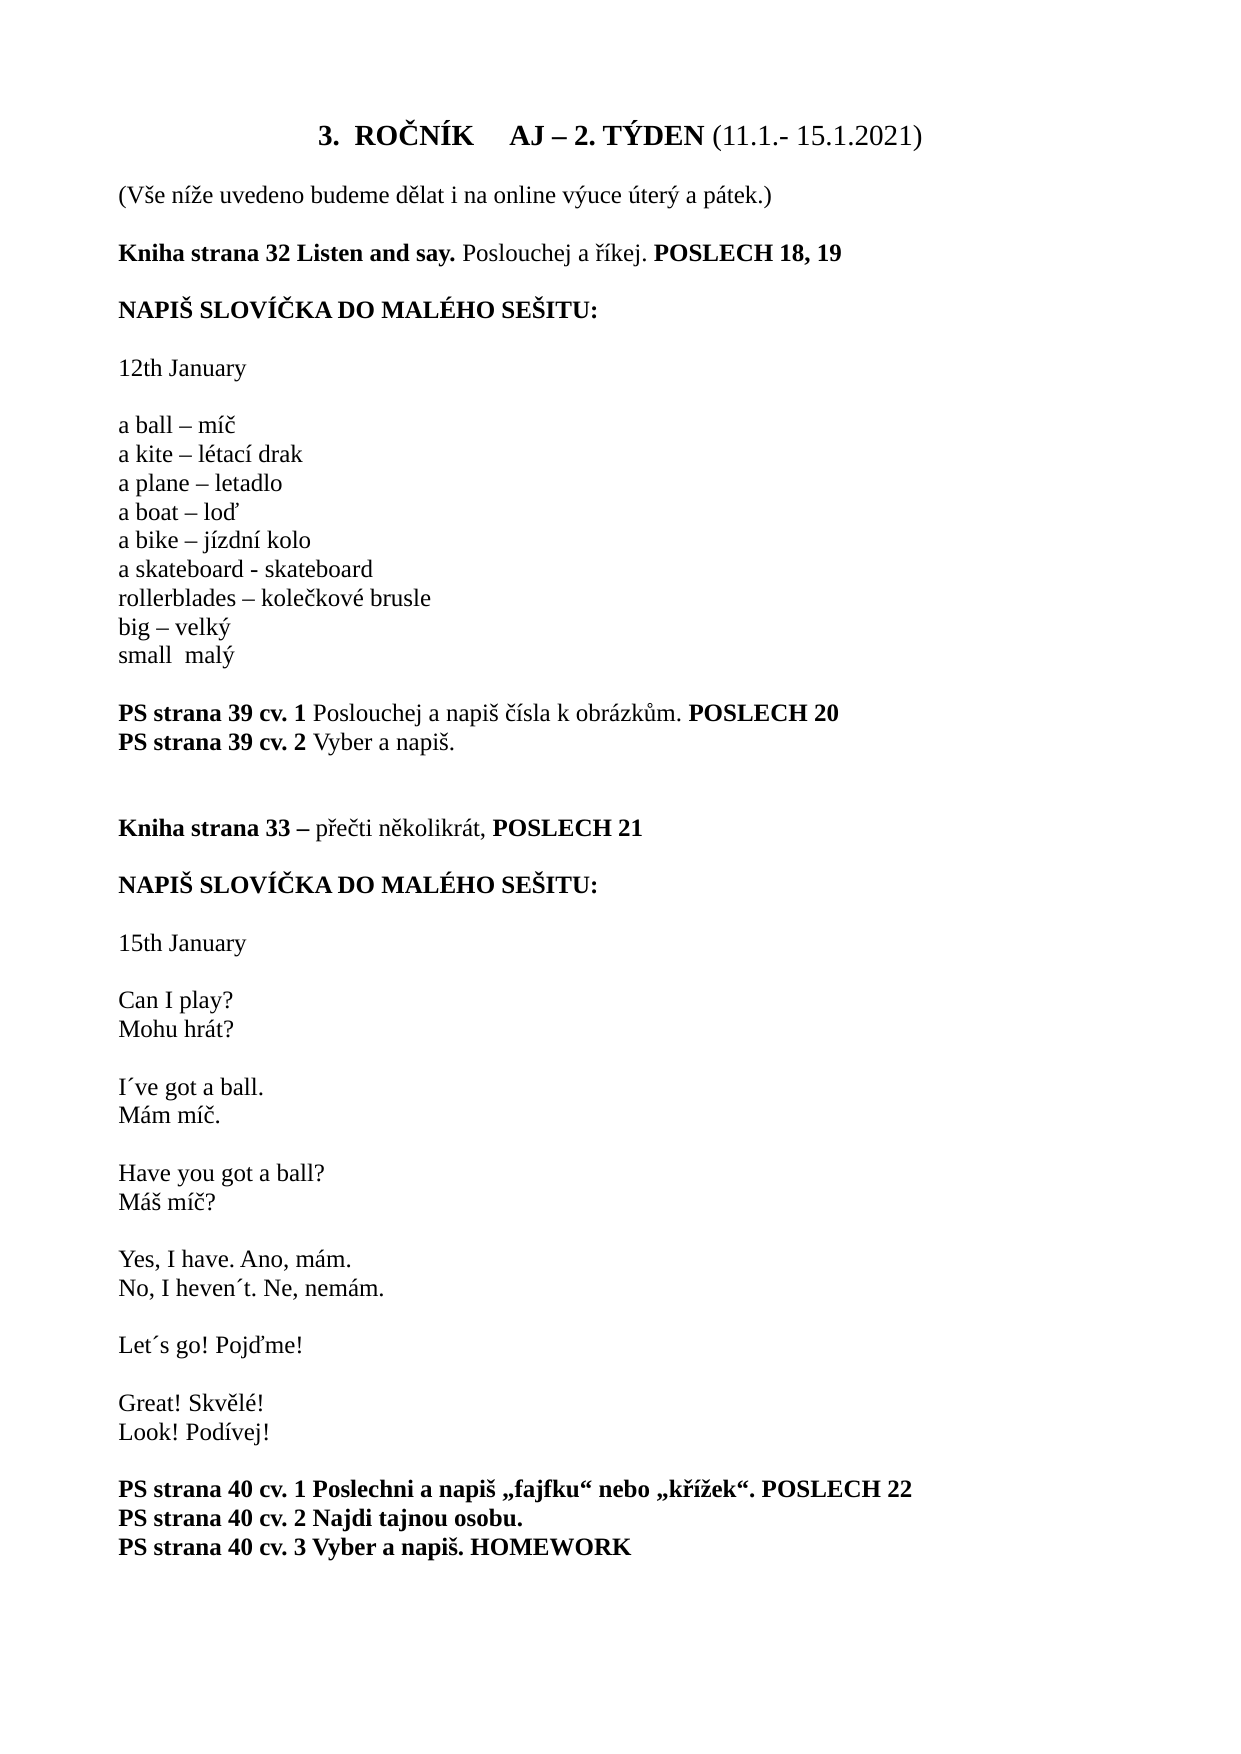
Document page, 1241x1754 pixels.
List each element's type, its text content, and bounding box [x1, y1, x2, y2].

text Look! Podívej! [118, 1417, 1122, 1445]
text NAPIŠ SLOVÍČKA DO MALÉHO SEŠITU: [118, 295, 1122, 324]
text Great! Skvělé! [118, 1388, 1122, 1417]
text PS strana 39 cv. 2 Vyber a napiš. [118, 727, 1122, 755]
text a kite – létací drak [118, 439, 1122, 468]
text a skateboard - skateboard [118, 554, 1122, 583]
text rollerblades – kolečkové brusle [118, 583, 1122, 612]
text a plane – letadlo [118, 468, 1122, 497]
text PS strana 40 cv. 2 Najdi tajnou osobu. [118, 1503, 1122, 1532]
text a ball – míč [118, 410, 1122, 439]
text (Vše níže uvedeno budeme dělat i na online výuce úterý a pátek.) [118, 180, 1122, 209]
text small malý [118, 640, 1122, 669]
text No, I heven´t. Ne, nemám. [118, 1273, 1122, 1302]
text Yes, I have. Ano, mám. [118, 1244, 1122, 1273]
text Have you got a ball? [118, 1158, 1122, 1187]
text PS strana 40 cv. 3 Vyber a napiš. HOMEWORK [118, 1532, 1122, 1560]
text PS strana 39 cv. 1 Poslouchej a napiš čísla k obrázkům. POSLECH 20 [118, 698, 1122, 727]
text Mám míč. [118, 1100, 1122, 1129]
text big – velký [118, 612, 1122, 640]
text Kniha strana 32 Listen and say. Poslouchej a říkej. POSLECH 18, 19 [118, 238, 1122, 267]
text a bike – jízdní kolo [118, 525, 1122, 554]
text I´ve got a ball. [118, 1072, 1122, 1100]
text Can I play? [118, 985, 1122, 1014]
text 12th January [118, 353, 1122, 382]
text 3. ROČNÍK AJ – 2. TÝDEN (11.1.- 15.1.2021) [118, 118, 1122, 152]
text NAPIŠ SLOVÍČKA DO MALÉHO SEŠITU: [118, 870, 1122, 899]
text 15th January [118, 928, 1122, 957]
text Mohu hrát? [118, 1014, 1122, 1043]
text a boat – loď [118, 497, 1122, 525]
text Let´s go! Pojďme! [118, 1330, 1122, 1359]
text Kniha strana 33 – přečti několikrát, POSLECH 21 [118, 813, 1122, 842]
text Máš míč? [118, 1187, 1122, 1215]
text PS strana 40 cv. 1 Poslechni a napiš „fajfku“ nebo „křížek“. POSLECH 22 [118, 1474, 1122, 1503]
